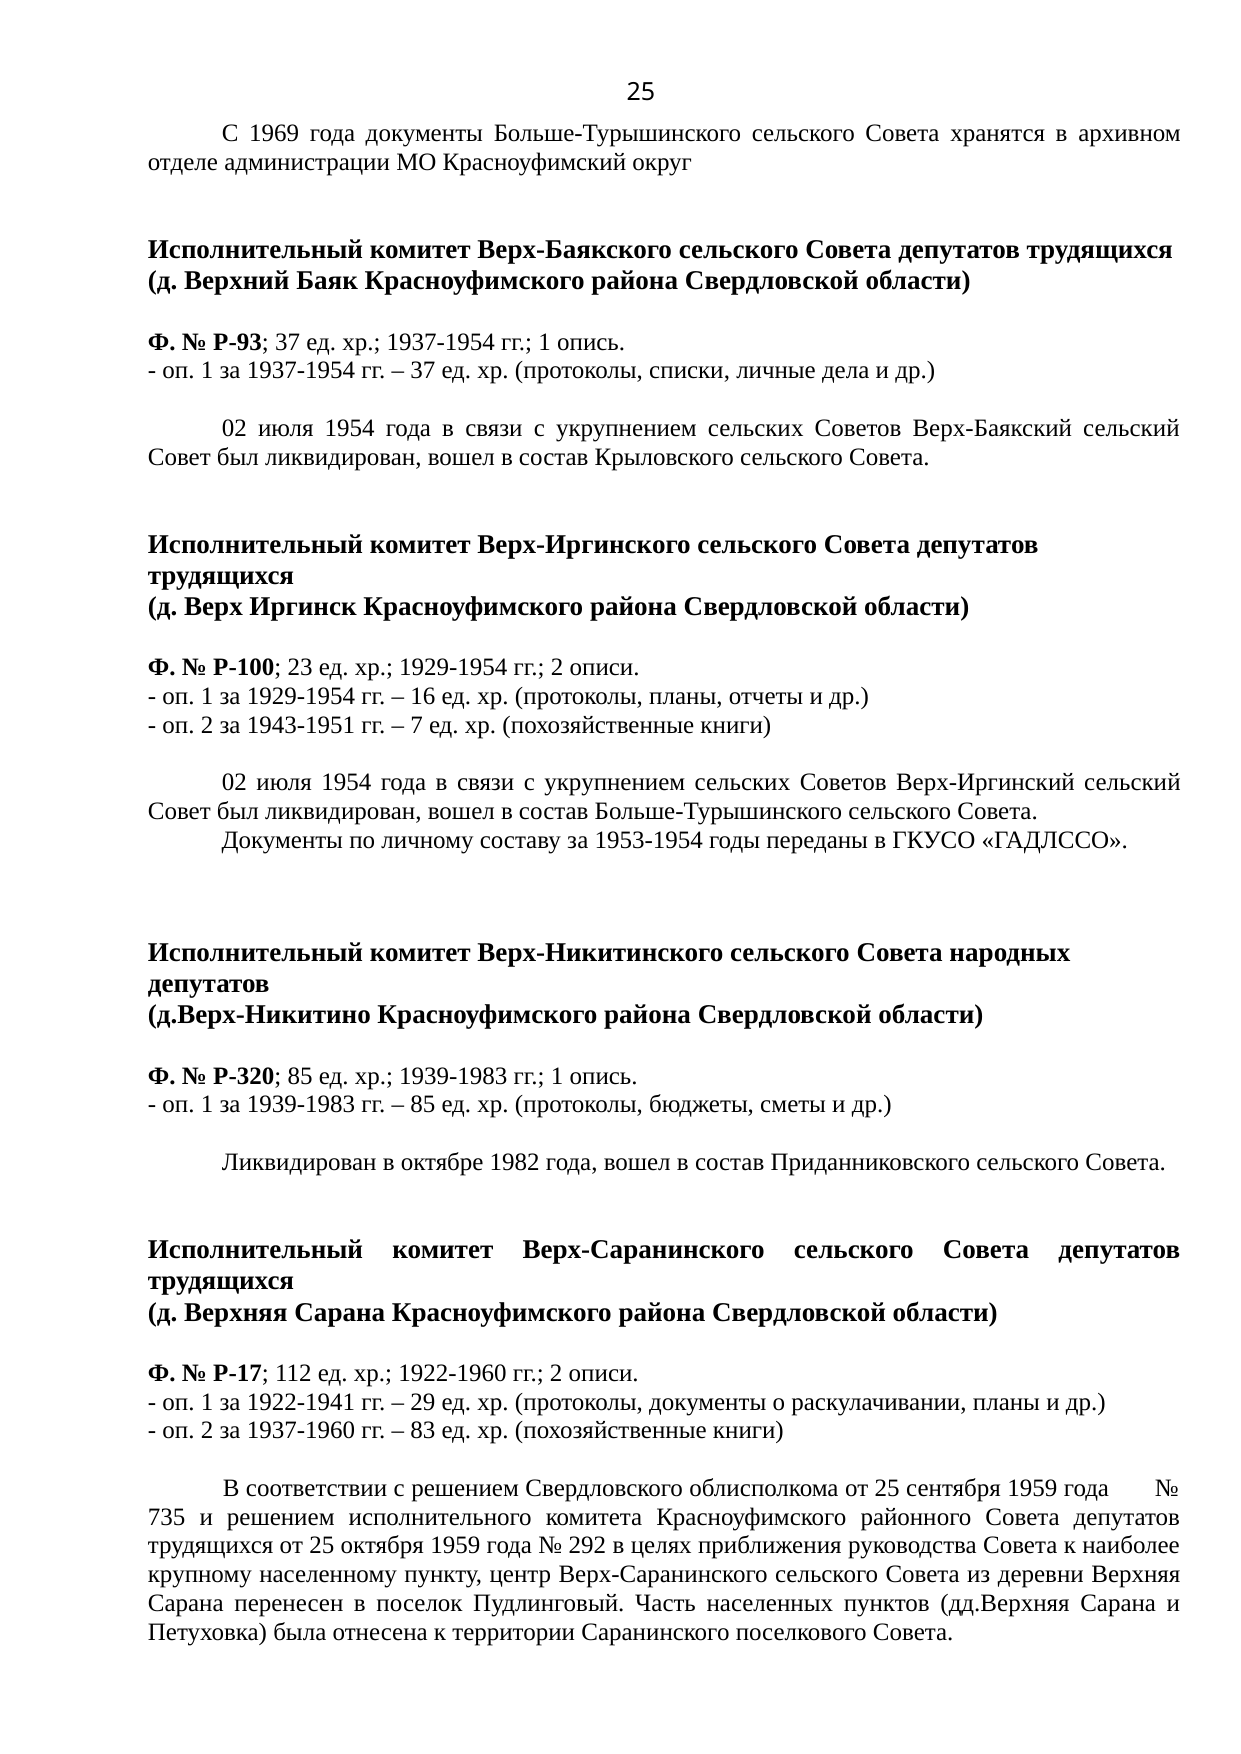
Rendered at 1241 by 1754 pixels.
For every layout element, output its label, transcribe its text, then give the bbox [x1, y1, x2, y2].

text - оп. 2 за 1943-1951 гг. – 7 ед. хр. (похозяйственные книги) [148, 710, 1181, 739]
text Ликвидирован в октябре 1982 года, вошел в состав Приданниковского сельского Совета. [148, 1147, 1181, 1176]
text (д. Верхняя Сарана Красноуфимского района Свердловской области) [148, 1296, 1181, 1327]
text Исполнительный комитет Верх-Саранинского сельского Совета депутатов трудящихся [148, 1233, 1181, 1296]
text - оп. 2 за 1937-1960 гг. – 83 ед. хр. (похозяйственные книги) [148, 1415, 1181, 1444]
text (д.Верх-Никитино Красноуфимского района Свердловской области) [148, 998, 1181, 1030]
text Исполнительный комитет Верх-Иргинского сельского Совета депутатов трудящихся [148, 528, 1181, 590]
text Исполнительный комитет Верх-Никитинского сельского Совета народных депутатов [148, 936, 1181, 998]
text (д. Верх Иргинск Красноуфимского района Свердловской области) [148, 590, 1181, 621]
text (д. Верхний Баяк Красноуфимского района Свердловской области) [148, 264, 1181, 295]
text - оп. 1 за 1922-1941 гг. – 29 ед. хр. (протоколы, документы о раскулачивании, планы и др.) [148, 1387, 1181, 1415]
text Исполнительный комитет Верх-Баякского сельского Совета депутатов трудящихся [148, 233, 1181, 264]
text - оп. 1 за 1939-1983 гг. – 85 ед. хр. (протоколы, бюджеты, сметы и др.) [148, 1089, 1181, 1118]
text 02 июля 1954 года в связи с укрупнением сельских Советов Верх-Баякский сельский Совет был ликвидирован, вошел в состав Крыловского сельского Совета. [148, 413, 1181, 470]
text Документы по личному составу за 1953-1954 годы переданы в ГКУСО «ГАДЛССО». [148, 825, 1181, 854]
text Ф. № Р-93; 37 ед. хр.; 1937-1954 гг.; 1 опись. [148, 327, 1181, 355]
text Ф. № Р-17; 112 ед. хр.; 1922-1960 гг.; 2 описи. [148, 1358, 1181, 1387]
text - оп. 1 за 1929-1954 гг. – 16 ед. хр. (протоколы, планы, отчеты и др.) [148, 681, 1181, 710]
text С 1969 года документы Больше-Турышинского сельского Совета хранятся в архивном отделе администрации МО Красноуфимский округ [148, 118, 1181, 176]
text - оп. 1 за 1937-1954 гг. – 37 ед. хр. (протоколы, списки, личные дела и др.) [148, 355, 1181, 384]
text Ф. № Р-320; 85 ед. хр.; 1939-1983 гг.; 1 опись. [148, 1061, 1181, 1089]
text 02 июля 1954 года в связи с укрупнением сельских Советов Верх-Иргинский сельский Совет был ликвидирован, вошел в состав Больше-Турышинского сельского Совета. [148, 767, 1181, 825]
text Ф. № Р-100; 23 ед. хр.; 1929-1954 гг.; 2 описи. [148, 652, 1181, 681]
text В соответствии с решением Свердловского облисполкома от 25 сентября 1959 года № 735 и решением исполнительного комитета Красноуфимского районного Совета депутатов трудящихся от 25 октября 1959 года № 292 в целях приближения руководства Совета к наиболее крупному населенному пункту, центр Верх-Саранинского сельского Совета из деревни Верхняя Сарана перенесен в поселок Пудлинговый. Часть населенных пунктов (дд.Верхняя Сарана и Петуховка) была отнесена к территории Саранинского поселкового Совета. [148, 1473, 1181, 1645]
